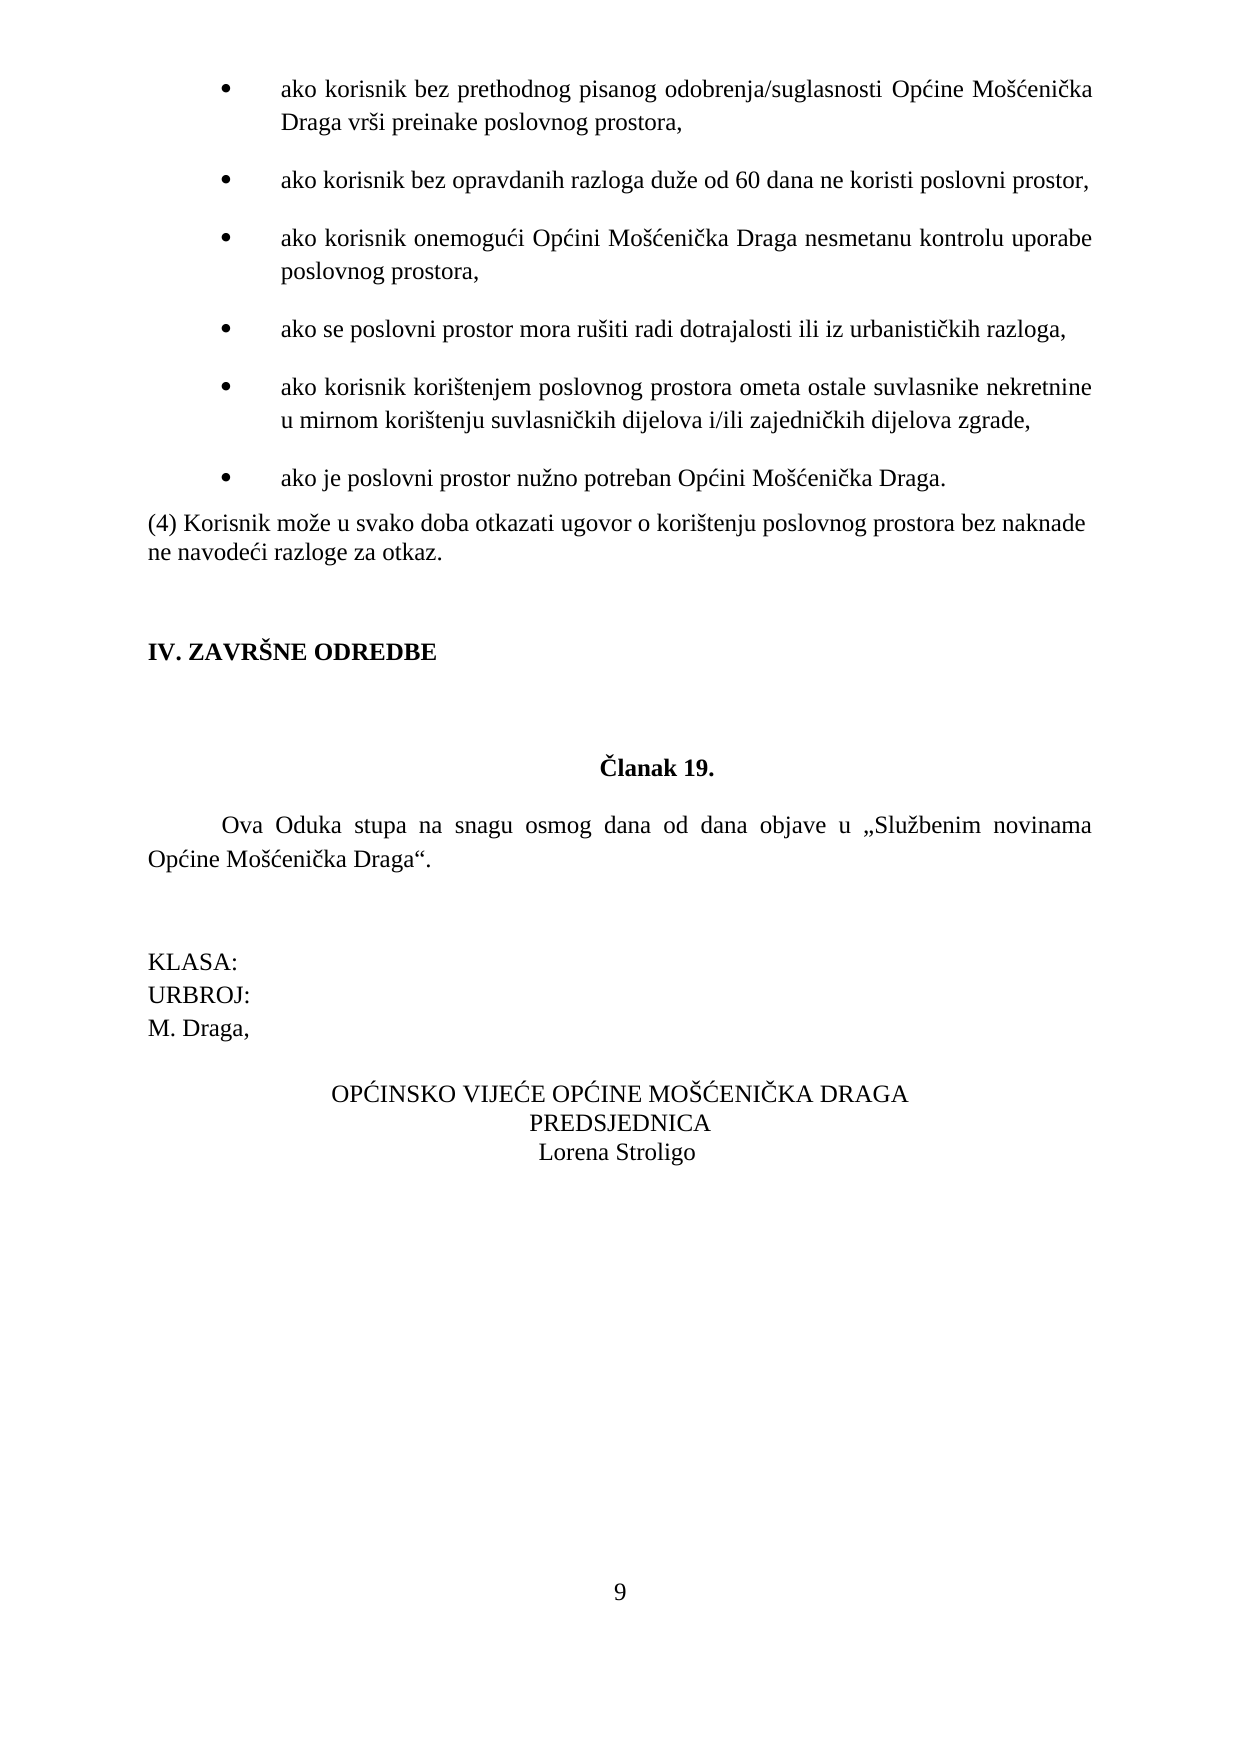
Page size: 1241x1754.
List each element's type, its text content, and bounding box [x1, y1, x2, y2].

list ako korisnik bez prethodnog pisanog odobrenja/suglasnosti Općine Mošćenička Draga vrši preinake poslovnog prostora, [222, 74, 1092, 136]
text URBROJ: [148, 980, 1092, 1009]
text IV. ZAVRŠNE ODREDBE [148, 637, 1092, 665]
text Članak 19. [148, 753, 1092, 781]
list ako se poslovni prostor mora rušiti radi dotrajalosti ili iz urbanističkih razloga, [222, 314, 1092, 343]
list ako korisnik onemogući Općini Mošćenička Draga nesmetanu kontrolu uporabe poslovnog prostora, [222, 223, 1092, 285]
list ako korisnik korištenjem poslovnog prostora ometa ostale suvlasnike nekretnine u mirnom korištenju suvlasničkih dijelova i/ili zajedničkih dijelova zgrade, [222, 372, 1092, 434]
text OPĆINSKO VIJEĆE OPĆINE MOŠĆENIČKA DRAGA [148, 1079, 1092, 1108]
list ako je poslovni prostor nužno potreban Općini Mošćenička Draga. [222, 463, 1092, 492]
text (4) Korisnik može u svako doba otkazati ugovor o korištenju poslovnog prostora bez naknade ne navodeći razloge za otkaz. [148, 508, 1092, 566]
text Lorena Stroligo [148, 1137, 1092, 1166]
list ako korisnik bez opravdanih razloga duže od 60 dana ne koristi poslovni prostor, [222, 165, 1092, 194]
text Ova Oduka stupa na snagu osmog dana od dana objave u „Službenim novinama Općine Mošćenička Draga“. [148, 811, 1092, 872]
text KLASA: [148, 947, 1092, 976]
text M. Draga, [148, 1013, 1092, 1042]
text PREDSJEDNICA [148, 1108, 1092, 1137]
